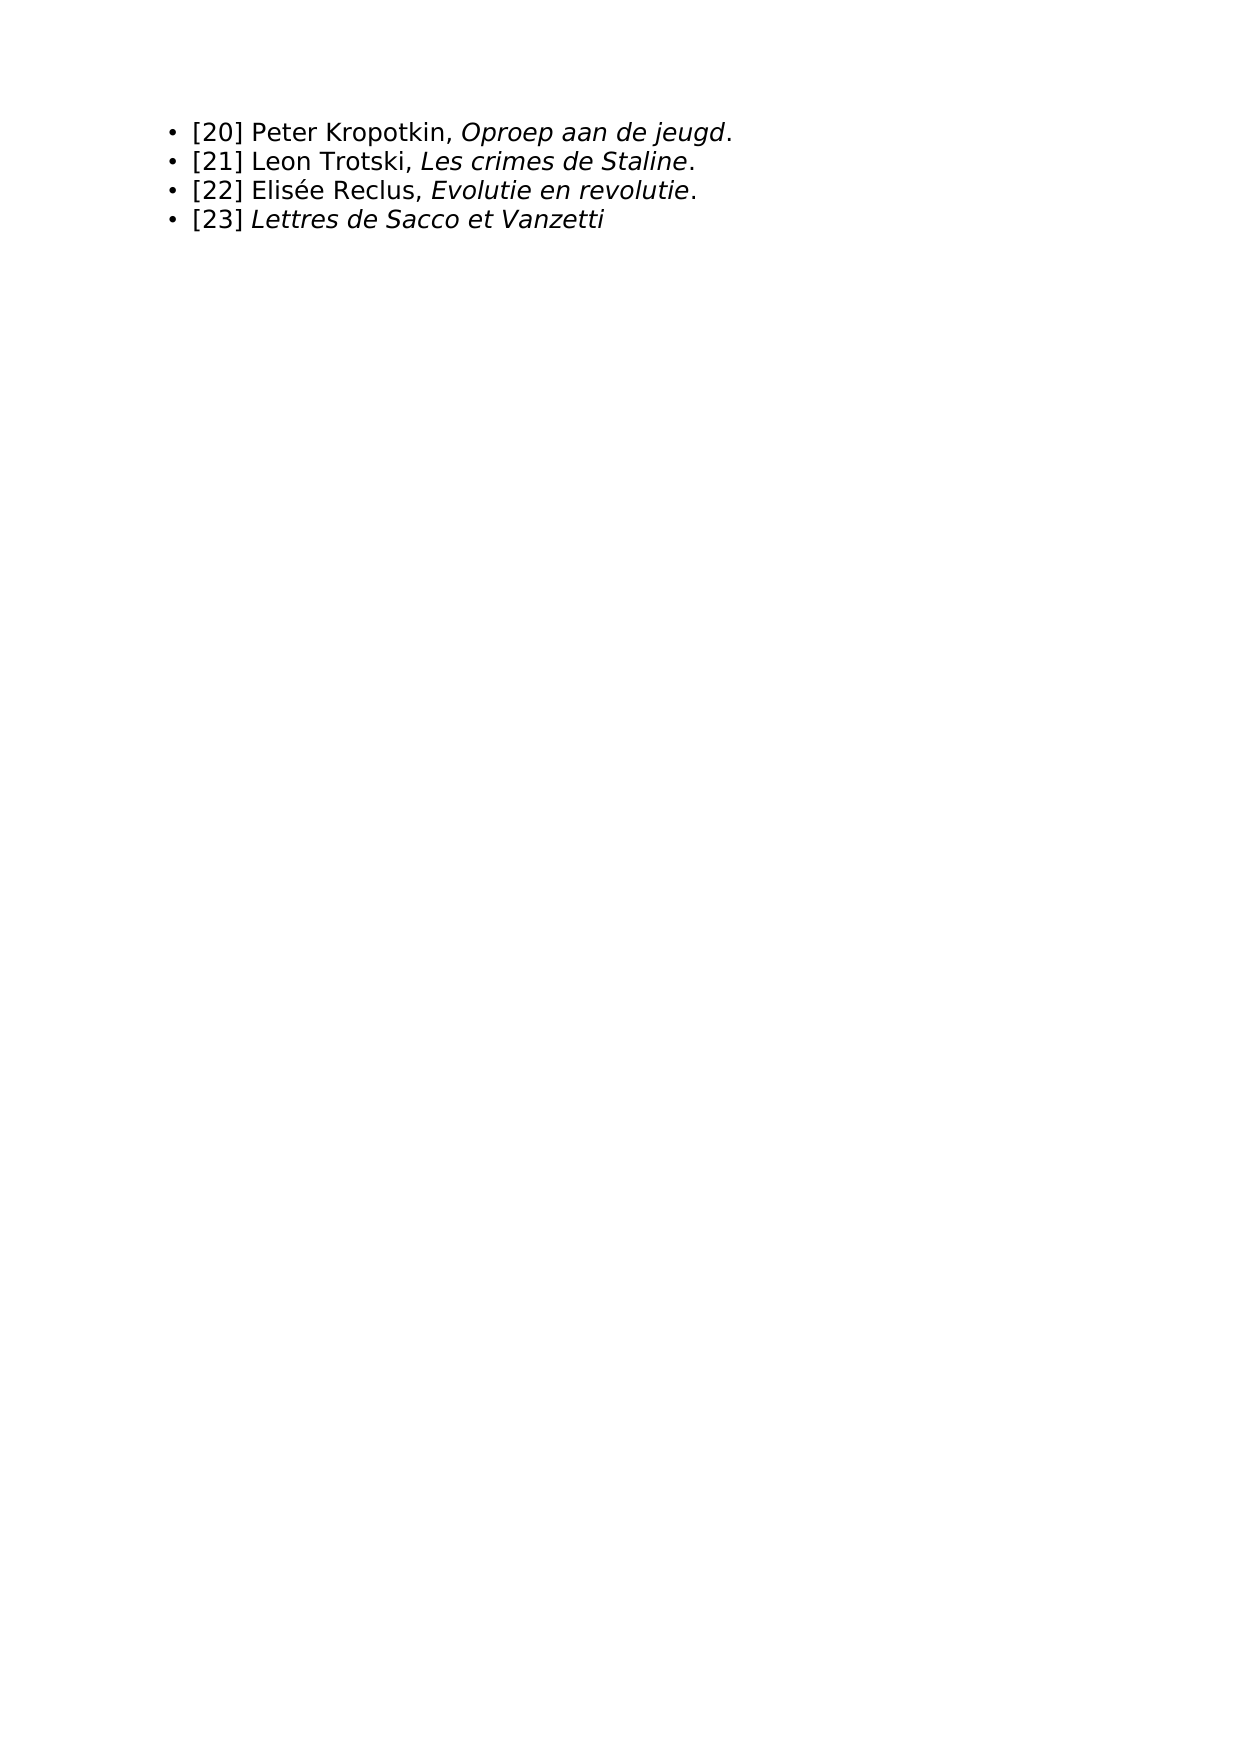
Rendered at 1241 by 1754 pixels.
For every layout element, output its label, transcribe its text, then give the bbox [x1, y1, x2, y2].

list [20] Peter Kropotkin, Oproep aan de jeugd. [177, 118, 1122, 147]
list [23] Lettres de Sacco et Vanzetti [177, 206, 1122, 235]
list [22] Elisée Reclus, Evolutie en revolutie. [177, 176, 1122, 206]
list [21] Leon Trotski, Les crimes de Staline. [177, 147, 1122, 176]
